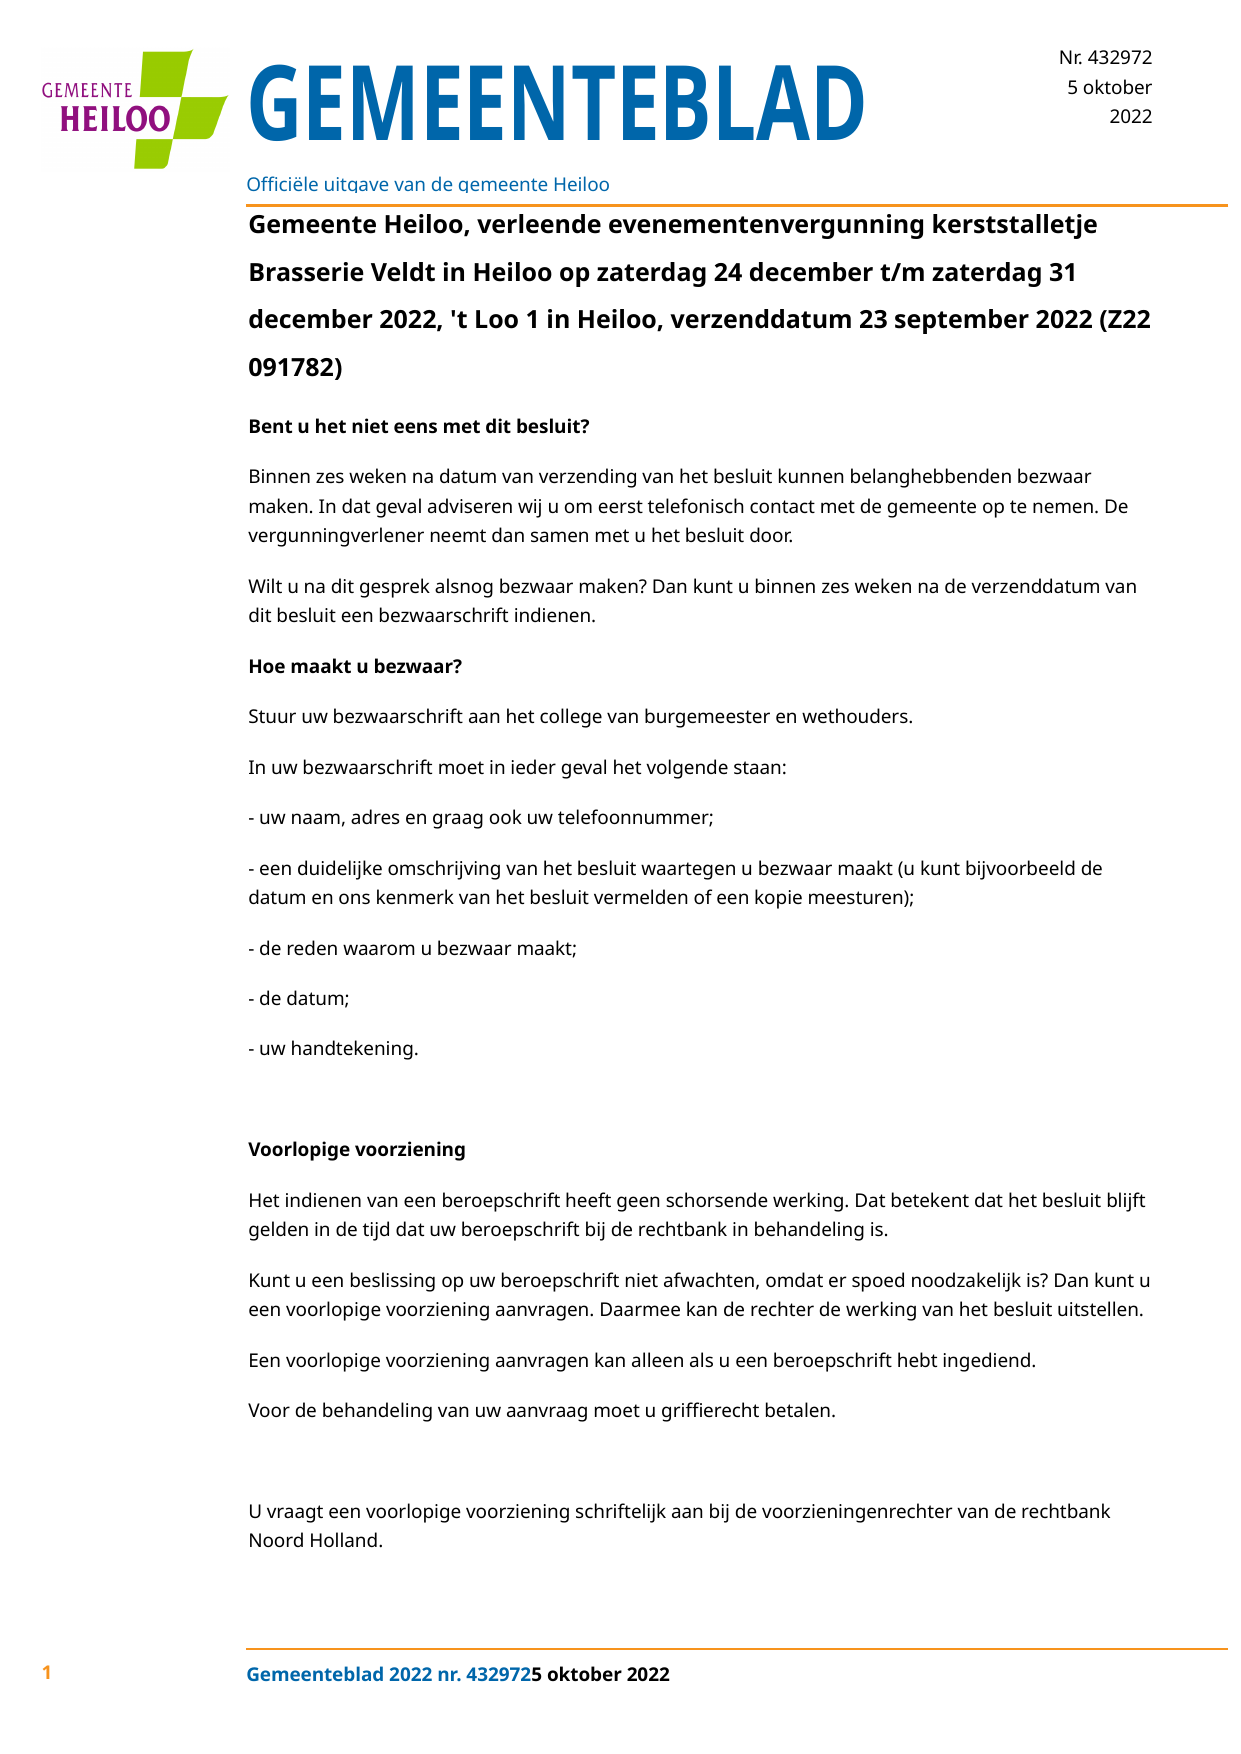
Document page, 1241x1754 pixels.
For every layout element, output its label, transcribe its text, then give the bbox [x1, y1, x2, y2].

text Het indienen van een beroepschrift heeft geen schorsende werking. Dat betekent dat het besluit blijft gelden in de tijd dat uw beroepschrift bij de rechtbank in behandeling is. [248, 1187, 1152, 1242]
text Voor de behandeling van uw aanvraag moet u griffierecht betalen. [248, 1397, 1152, 1423]
text - een duidelijke omschrijving van het besluit waartegen u bezwaar maakt (u kunt bijvoorbeeld de datum en ons kenmerk van het besluit vermelden of een kopie meesturen); [248, 855, 1152, 910]
text Kunt u een beslissing op uw beroepschrift niet afwachten, omdat er spoed noodzakelijk is? Dan kunt u een voorlopige voorziening aanvragen. Daarmee kan de rechter de werking van het besluit uitstellen. [248, 1267, 1152, 1322]
text U vraagt een voorlopige voorziening schriftelijk aan bij de voorzieningenrechter van de rechtbank Noord Holland. [248, 1498, 1152, 1553]
text Wilt u na dit gesprek alsnog bezwaar maken? Dan kunt u binnen zes weken na de verzenddatum van dit besluit een bezwaarschrift indienen. [248, 573, 1152, 628]
text Binnen zes weken na datum van verzending van het besluit kunnen belanghebbenden bezwaar maken. In dat geval adviseren wij u om eerst telefonisch contact met de gemeente op te nemen. De vergunningverlener neemt dan samen met u het besluit door. [248, 463, 1152, 548]
text - uw naam, adres en graag ook uw telefoonnummer; [248, 804, 1152, 830]
text - de datum; [248, 985, 1152, 1011]
picture [41, 47, 231, 172]
text Hoe maakt u bezwaar? [248, 653, 1152, 679]
text Een voorlopige voorziening aanvragen kan alleen als u een beroepschrift hebt ingediend. [248, 1347, 1152, 1373]
text - uw handtekening. [248, 1036, 1152, 1061]
text Voorlopige voorziening [248, 1136, 1152, 1162]
text - de reden waarom u bezwaar maakt; [248, 935, 1152, 961]
text In uw bezwaarschrift moet in ieder geval het volgende staan: [248, 754, 1152, 780]
text Bent u het niet eens met dit besluit? [248, 413, 1152, 439]
text Gemeente Heiloo, verleende evenementenvergunning kerststalletje Brasserie Veldt in Heiloo op zaterdag 24 december t/m zaterdag 31 december 2022, 't Loo 1 in Heiloo, verzenddatum 23 september 2022 (Z22 091782) [248, 207, 1152, 384]
text Stuur uw bezwaarschrift aan het college van burgemeester en wethouders. [248, 703, 1152, 729]
